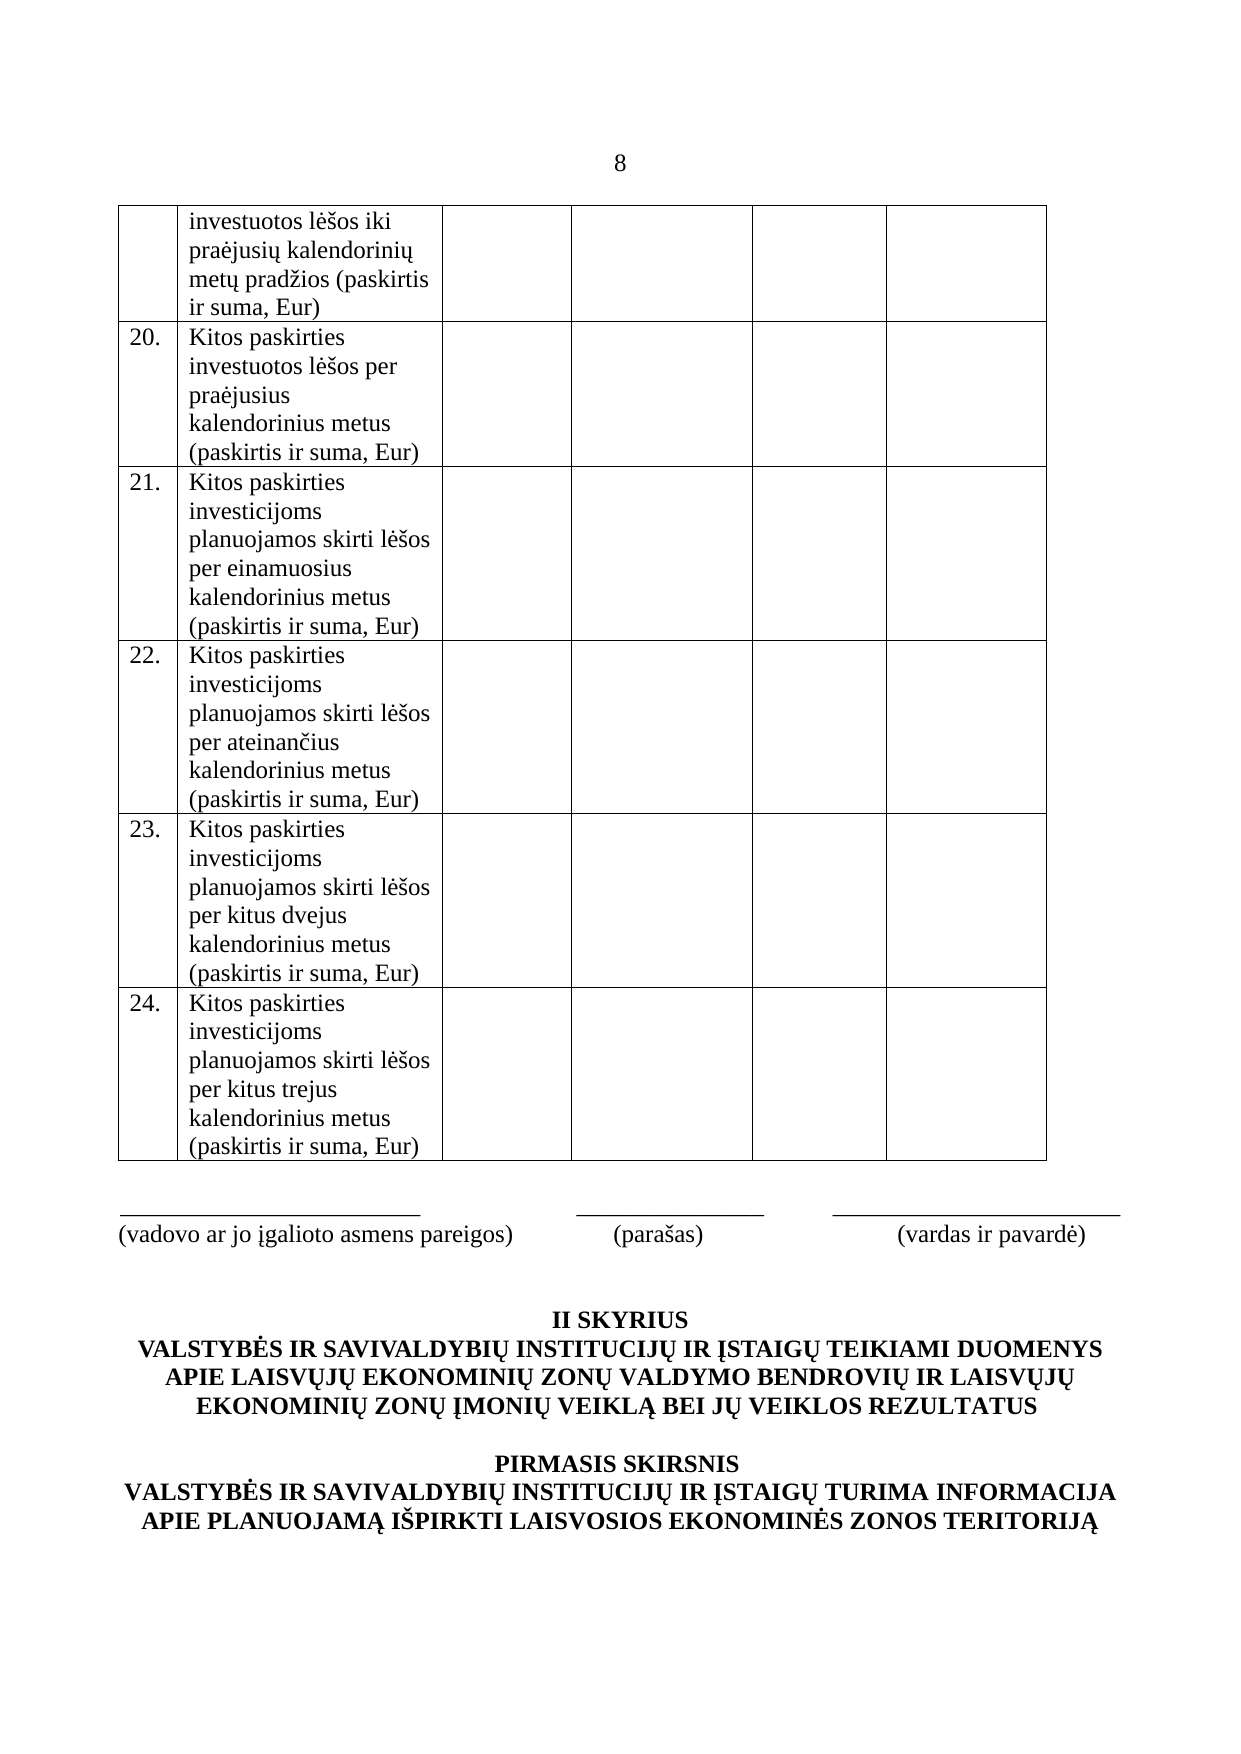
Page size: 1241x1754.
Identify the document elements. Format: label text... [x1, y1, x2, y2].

table_cell [887, 467, 1046, 639]
table_cell [887, 814, 1046, 987]
table_cell [572, 206, 752, 321]
table_cell [443, 988, 571, 1160]
table_cell [443, 206, 571, 321]
table_cell [572, 322, 752, 466]
table_cell 21. [119, 467, 177, 639]
table_cell [753, 467, 886, 639]
table_cell [753, 814, 886, 987]
table_cell 24. [119, 988, 177, 1160]
table_cell [443, 322, 571, 466]
table_cell Kitos paskirties investicijoms planuojamos skirti lėšos per kitus dvejus kalendorinius metus (paskirtis ir suma, Eur) [178, 814, 442, 987]
table_cell [753, 322, 886, 466]
table_cell [887, 988, 1046, 1160]
text Valstybės ir savivaldybių institucijų ir įstaigų TURIMA INFORMACIJA APIE PLANUOJAMĄ IŠPIRKTI LAISVOSIOS EKONOMINĖS ZONOS TERITORIJĄ [118, 1477, 1122, 1535]
table_cell 20. [119, 322, 177, 466]
text PIRMASIS SKIRSNIS [118, 1449, 1122, 1477]
text II SKYRIUS [118, 1305, 1122, 1334]
table_cell Kitos paskirties investicijoms planuojamos skirti lėšos per ateinančius kalendorinius metus (paskirtis ir suma, Eur) [178, 641, 442, 813]
table_cell [887, 322, 1046, 466]
table_cell investuotos lėšos iki praėjusių kalendorinių metų pradžios (paskirtis ir suma, Eur) [178, 206, 442, 321]
table_cell [119, 206, 177, 321]
table_cell [572, 641, 752, 813]
text Valstybės ir savivaldybių institucijų ir įstaigų teikiami Duomenys apie laisvųjų ekonominių zonų valdymo bendrovių ir laisvųjų ekonominių zonų įmonių veiklą bei jų veiklos rezultatus [118, 1334, 1122, 1420]
text (vadovo ar jo įgalioto asmens pareigos) (parašas) (vardas ir pavardė) [118, 1219, 1122, 1247]
table_cell [753, 206, 886, 321]
table_cell Kitos paskirties investicijoms planuojamos skirti lėšos per kitus trejus kalendorinius metus (paskirtis ir suma, Eur) [178, 988, 442, 1160]
table_cell [572, 467, 752, 639]
table_cell Kitos paskirties investuotos lėšos per praėjusius kalendorinius metus (paskirtis ir suma, Eur) [178, 322, 442, 466]
table_cell [572, 814, 752, 987]
table_cell [443, 467, 571, 639]
table_cell [887, 206, 1046, 321]
table_cell [572, 988, 752, 1160]
table_cell [443, 814, 571, 987]
table_cell 22. [119, 641, 177, 813]
table_cell [887, 641, 1046, 813]
text ________________________ _______________ _______________________ [118, 1190, 1122, 1219]
table_cell 23. [119, 814, 177, 987]
table_cell Kitos paskirties investicijoms planuojamos skirti lėšos per einamuosius kalendorinius metus (paskirtis ir suma, Eur) [178, 467, 442, 639]
table_cell [753, 641, 886, 813]
table_cell [753, 988, 886, 1160]
table_cell [443, 641, 571, 813]
